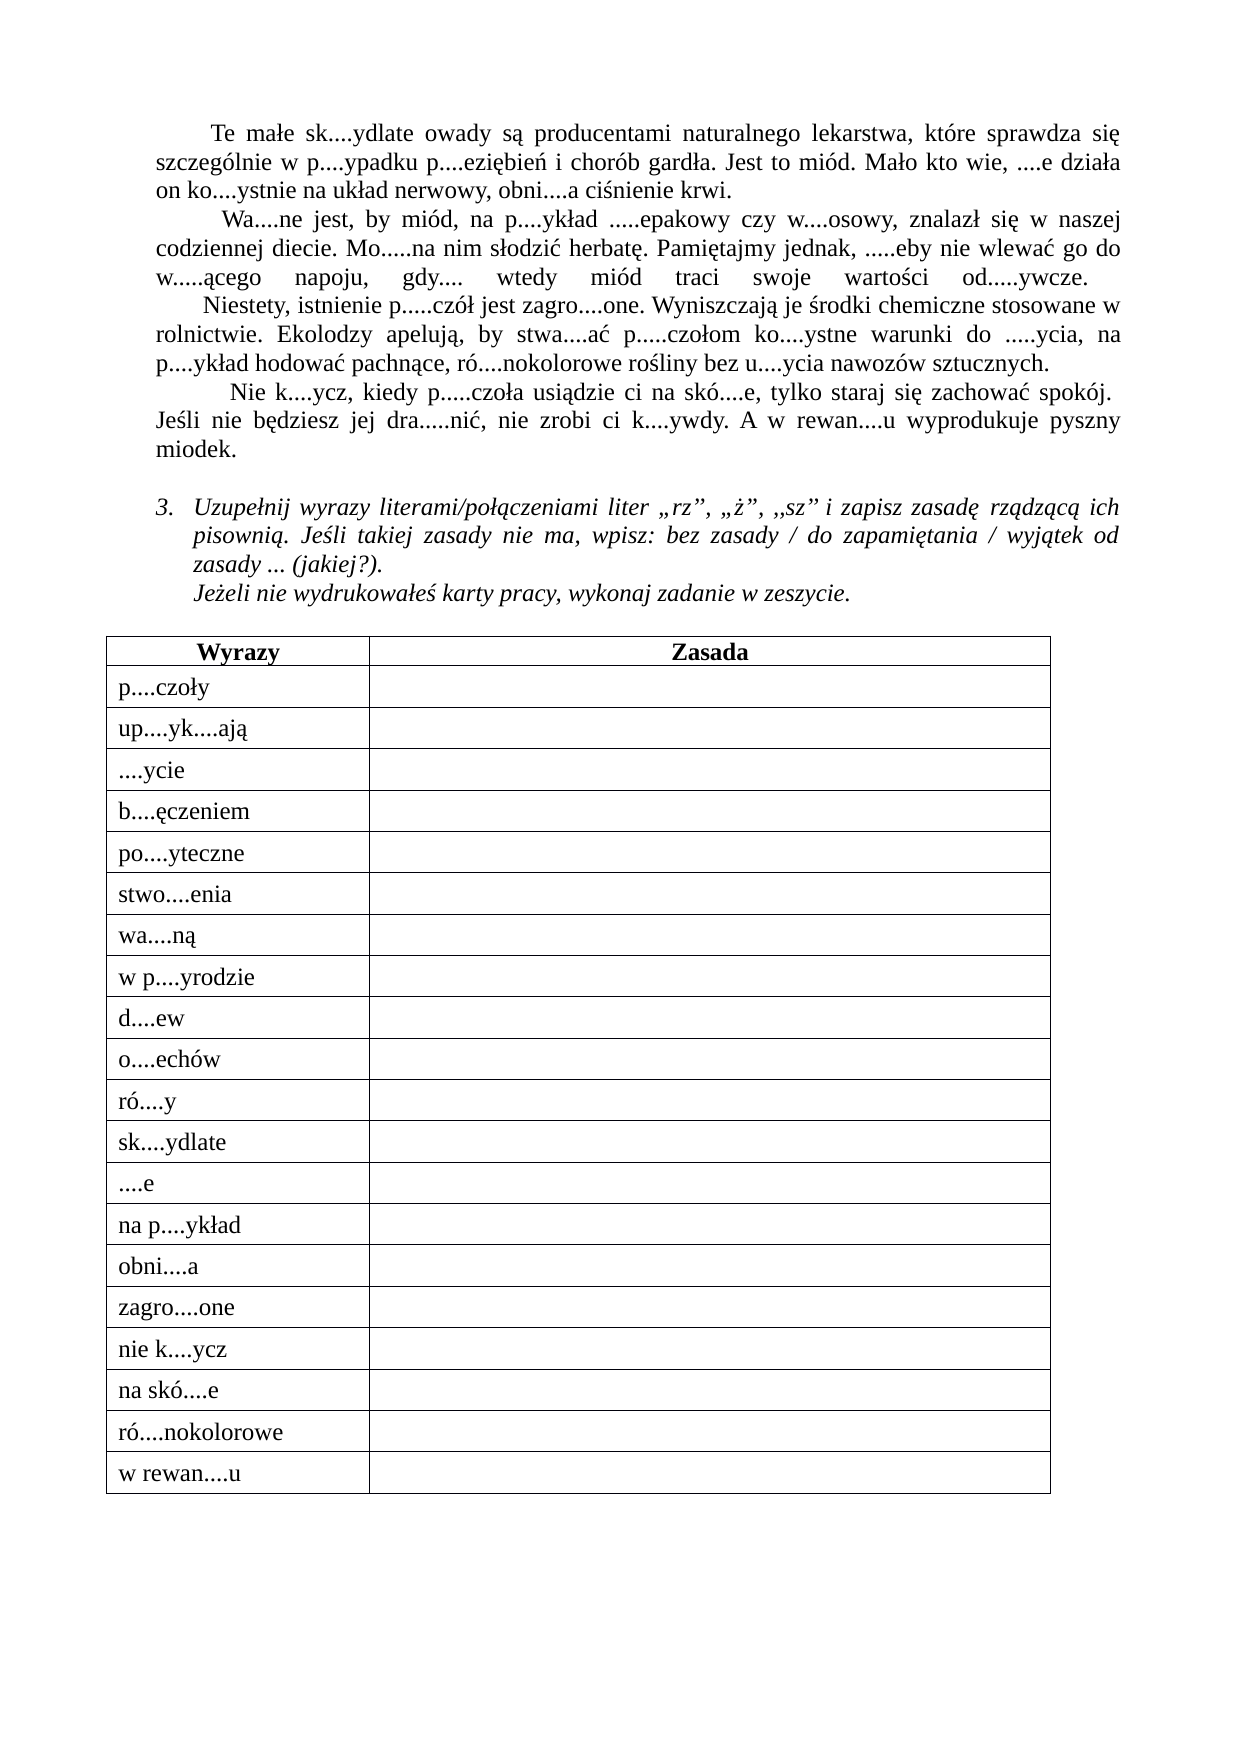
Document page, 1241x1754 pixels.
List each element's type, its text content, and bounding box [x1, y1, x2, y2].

table_header Wyrazy [107, 637, 369, 665]
table_cell ró....y [107, 1080, 369, 1120]
table_cell [370, 1452, 1050, 1492]
table_cell nie k....ycz [107, 1328, 369, 1368]
table_cell b....ęczeniem [107, 791, 369, 831]
table_cell ....e [107, 1163, 369, 1203]
list Wa....ne jest, by miód, na p....ykład .....epakowy czy w....osowy, znalazł się w naszej codziennej diecie. Mo.....na nim słodzić herbatę. Pamiętajmy jednak, .....eby nie wlewać go do w.....ącego napoju, gdy.... wtedy miód traci swoje wartości od.....ywcze. Niestety, istnienie p.....czół jest zagro....one. Wyniszczają je środki chemiczne stosowane w rolnictwie. Ekolodzy apelują, by stwa....ać p.....czołom ko....ystne warunki do .....ycia, na p....ykład hodować pachnące, ró....nokolorowe rośliny bez u....ycia nawozów sztucznych. [156, 204, 1122, 377]
table_cell sk....ydlate [107, 1121, 369, 1162]
table_cell [370, 997, 1050, 1038]
table_cell [370, 956, 1050, 996]
table_cell [370, 1039, 1050, 1079]
table_cell [370, 1204, 1050, 1244]
table_cell na p....ykład [107, 1204, 369, 1244]
table_cell obni....a [107, 1245, 369, 1286]
list Uzupełnij wyrazy literami/połączeniami liter „rz’’, „ż”, ,,sz’’ i zapisz zasadę rządzącą ich pisownią. Jeśli takiej zasady nie ma, wpisz: bez zasady / do zapamiętania / wyjątek od zasady ... (jakiej?). [156, 492, 1122, 578]
table_cell o....echów [107, 1039, 369, 1079]
table_cell ....ycie [107, 749, 369, 789]
table_cell d....ew [107, 997, 369, 1038]
table_cell [370, 832, 1050, 872]
table_cell [370, 1163, 1050, 1203]
table_cell p....czoły [107, 666, 369, 707]
table_cell [370, 708, 1050, 748]
table_cell stwo....enia [107, 873, 369, 913]
list Te małe sk....ydlate owady są producentami naturalnego lekarstwa, które sprawdza się szczególnie w p....ypadku p....eziębień i chorób gardła. Jest to miód. Mało kto wie, ....e działa on ko....ystnie na układ nerwowy, obni....a ciśnienie krwi. [156, 118, 1122, 204]
table_cell [370, 1411, 1050, 1451]
table_cell zagro....one [107, 1287, 369, 1327]
table_cell wa....ną [107, 915, 369, 955]
table_cell w p....yrodzie [107, 956, 369, 996]
table_cell w rewan....u [107, 1452, 369, 1492]
table_cell [370, 915, 1050, 955]
table_cell na skó....e [107, 1370, 369, 1410]
table_cell po....yteczne [107, 832, 369, 872]
table_cell [370, 1328, 1050, 1368]
table_cell [370, 1287, 1050, 1327]
table_cell [370, 873, 1050, 913]
table_cell [370, 666, 1050, 707]
table_header Zasada [370, 637, 1050, 665]
table_cell [370, 1121, 1050, 1162]
list Nie k....ycz, kiedy p.....czoła usiądzie ci na skó....e, tylko staraj się zachować spokój. Jeśli nie będziesz jej dra.....nić, nie zrobi ci k....ywdy. A w rewan....u wyprodukuje pyszny miodek. [156, 377, 1122, 463]
table_cell [370, 1370, 1050, 1410]
table_cell up....yk....ają [107, 708, 369, 748]
table_cell [370, 1245, 1050, 1286]
table_cell [370, 749, 1050, 789]
table_cell ró....nokolorowe [107, 1411, 369, 1451]
table_cell [370, 1080, 1050, 1120]
table_cell [370, 791, 1050, 831]
list Jeżeli nie wydrukowałeś karty pracy, wykonaj zadanie w zeszycie. [118, 578, 1122, 607]
